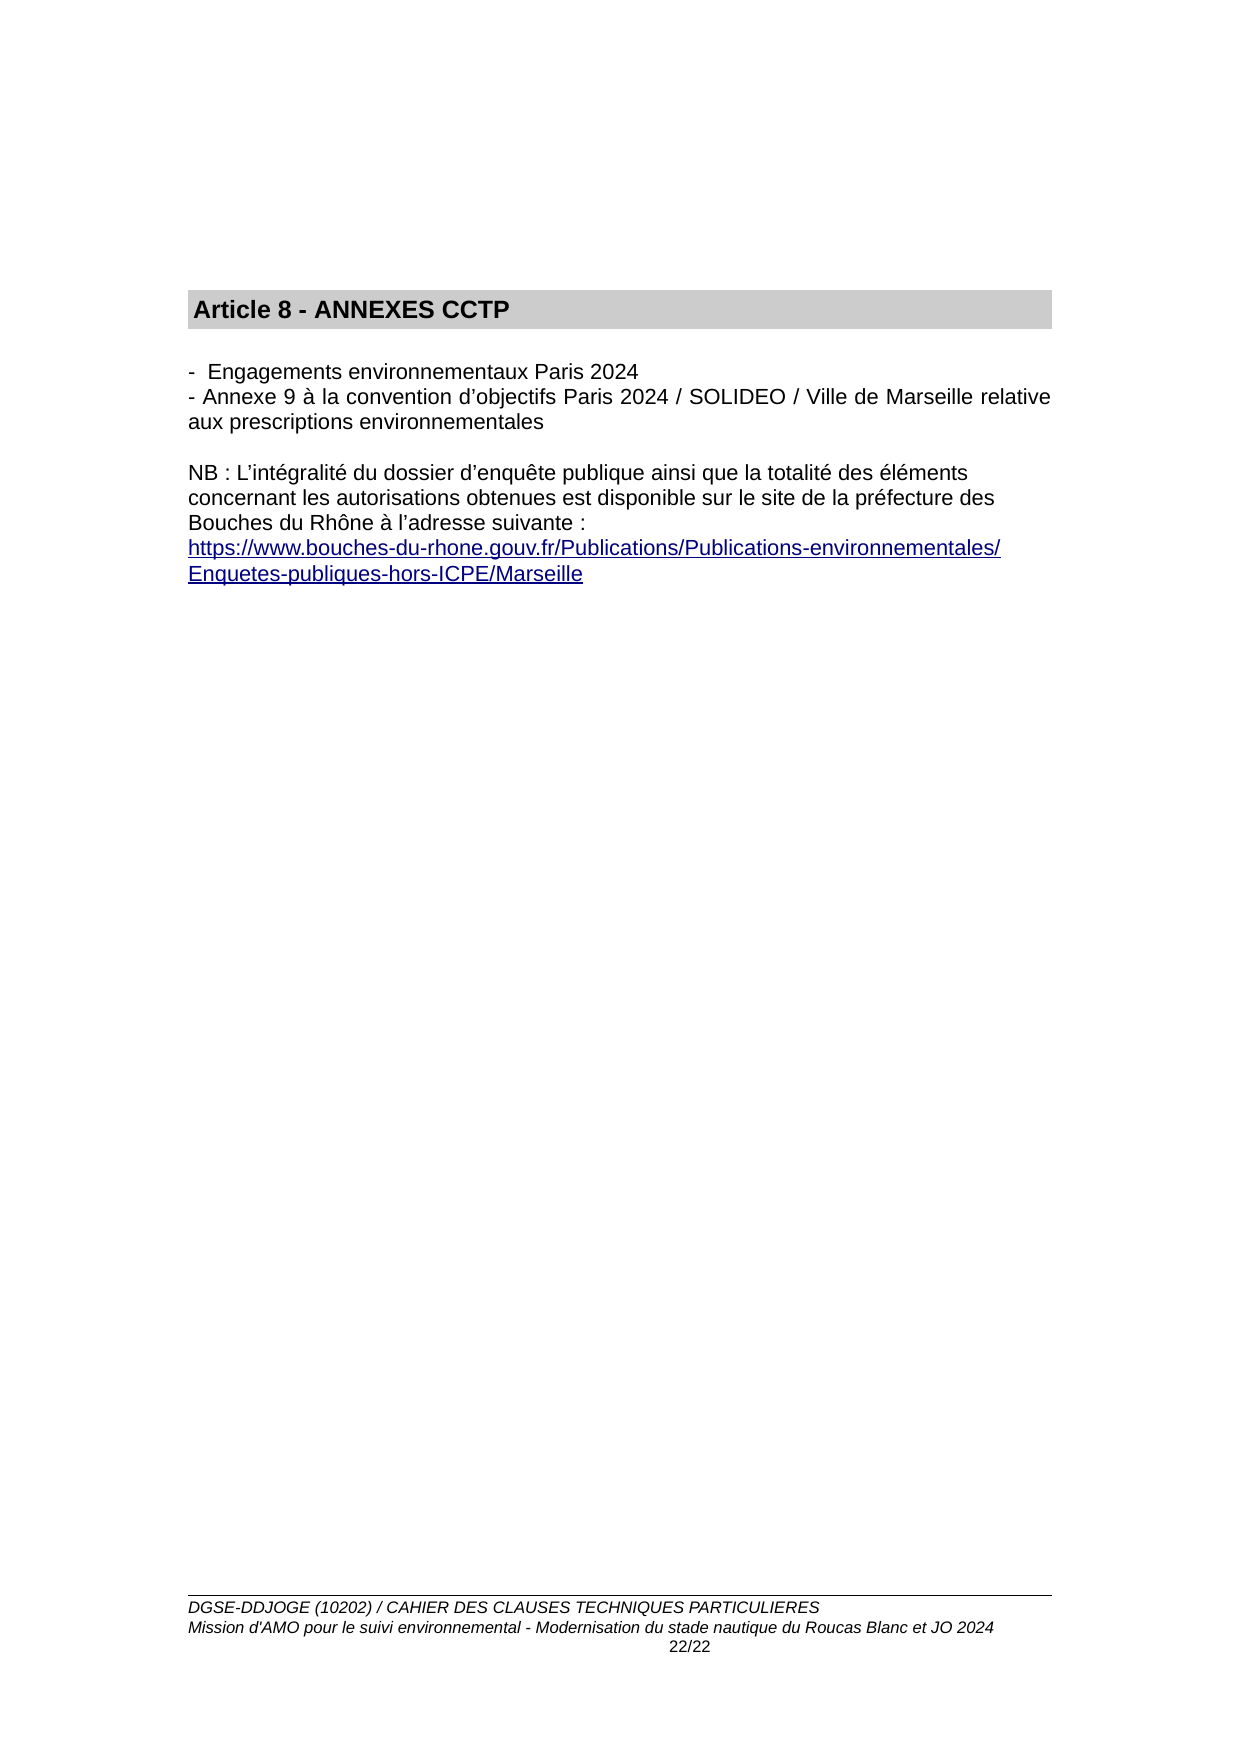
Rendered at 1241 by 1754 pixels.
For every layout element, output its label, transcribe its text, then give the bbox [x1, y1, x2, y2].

text https://www.bouches-du-rhone.gouv.fr/Publications/Publications-environnementales/Enquetes-publiques-hors-ICPE/Marseille [188, 535, 1052, 586]
text NB : L’intégralité du dossier d’enquête publique ainsi que la totalité des éléments concernant les autorisations obtenues est disponible sur le site de la préfecture des Bouches du Rhône à l’adresse suivante : [188, 459, 1052, 535]
text - Engagements environnementaux Paris 2024 [188, 359, 1052, 384]
text - Annexe 9 à la convention d’objectifs Paris 2024 / SOLIDEO / Ville de Marseille relative aux prescriptions environnementales [188, 384, 1052, 434]
subtitle ANNEXES CCTP [190, 293, 1050, 327]
